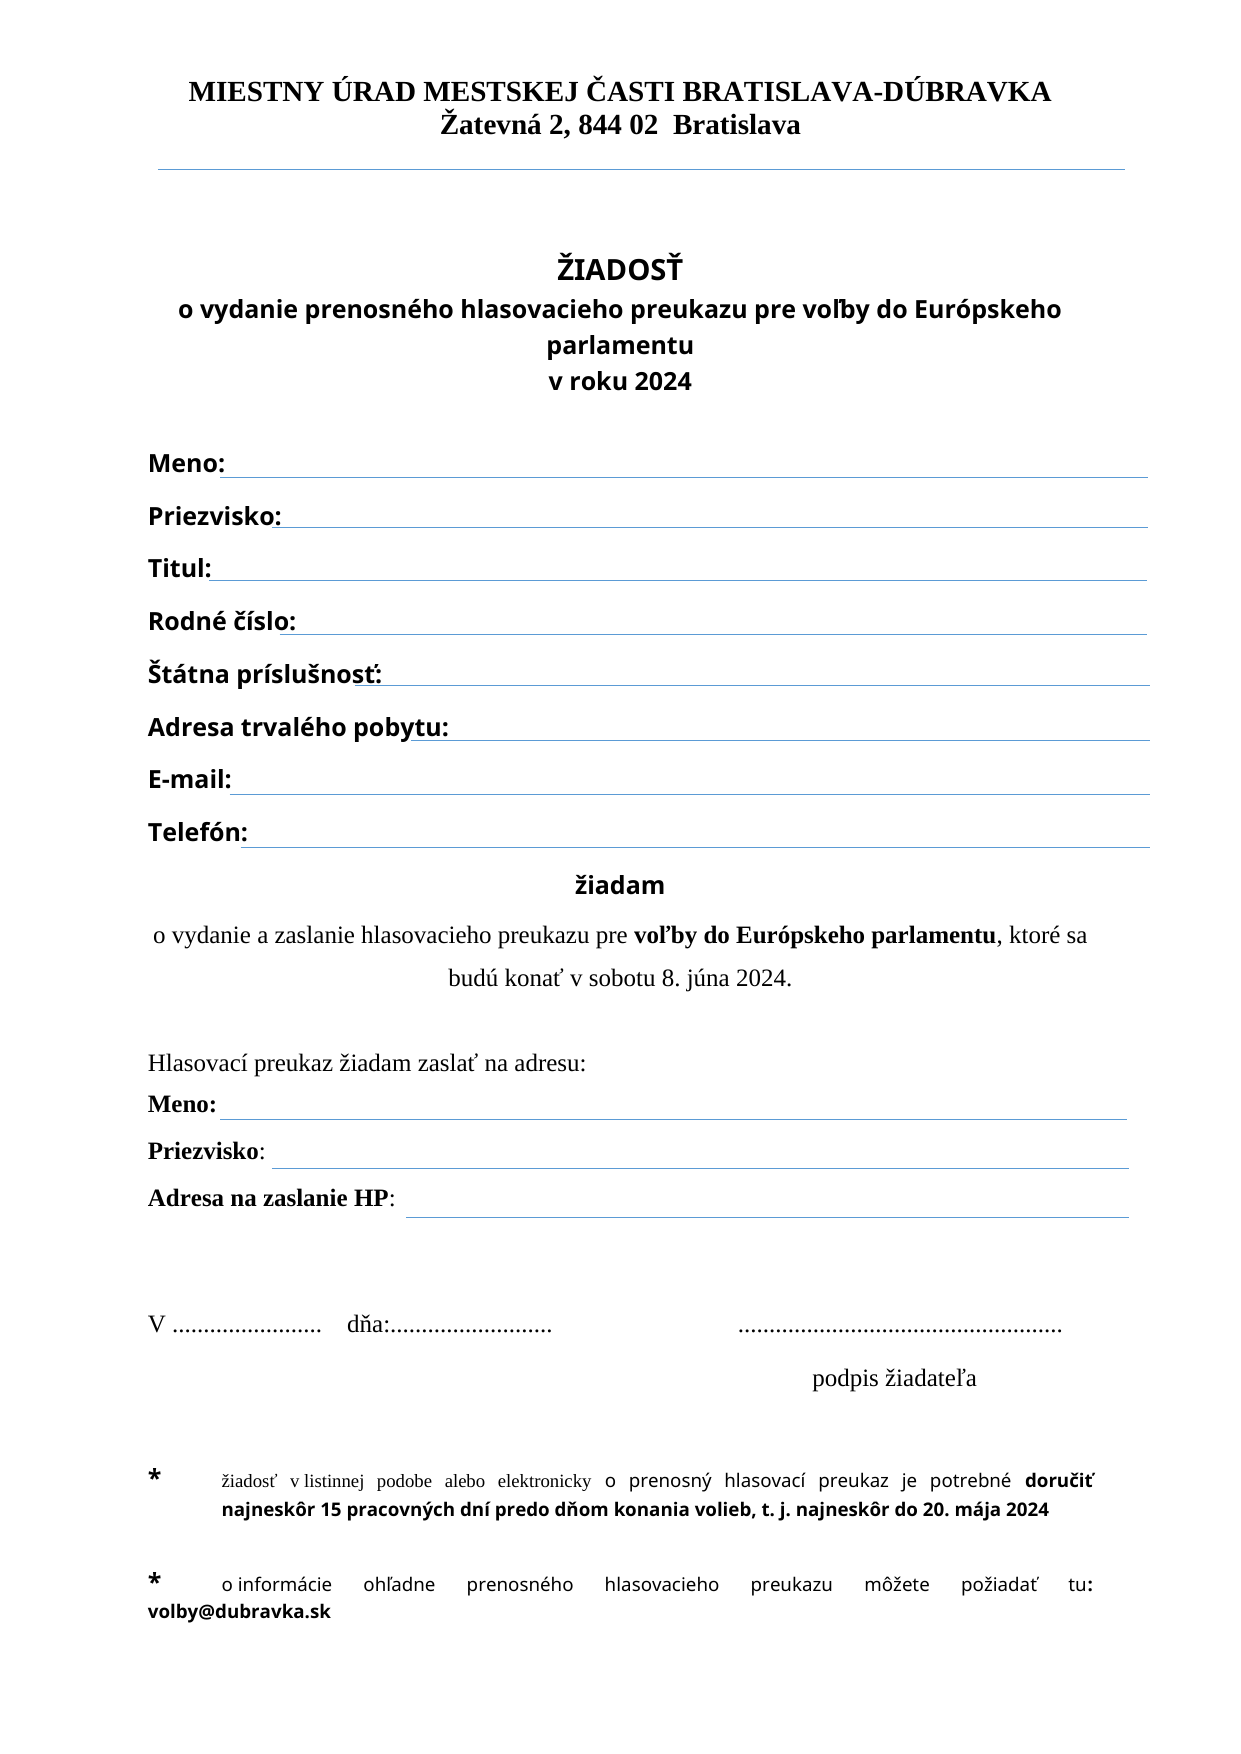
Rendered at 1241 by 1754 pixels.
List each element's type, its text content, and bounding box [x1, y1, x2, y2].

text V ........................ dňa:.......................... .................................................... [148, 1309, 1093, 1338]
text E-mail: [148, 762, 1093, 796]
text Priezvisko: [148, 1136, 1093, 1165]
text Adresa trvalého pobytu: [148, 709, 1093, 743]
text Titul: [148, 551, 1093, 585]
text podpis žiadateľa [753, 1363, 1093, 1392]
text Rodné číslo: [148, 604, 1093, 638]
text Telefón: [148, 815, 1093, 849]
text Hlasovací preukaz žiadam zaslať na adresu: [148, 1048, 1093, 1077]
text o vydanie a zaslanie hlasovacieho preukazu pre voľby do Európskeho parlamentu, ktoré sa budú konať v sobotu 8. júna 2024. [148, 920, 1093, 992]
text v roku 2024 [148, 363, 1093, 397]
text Priezvisko: [148, 498, 1093, 532]
text žiadam [148, 867, 1093, 901]
text Meno: [148, 1089, 1093, 1118]
text Štátna príslušnosť: [148, 657, 1093, 691]
text Adresa na zaslanie HP: [148, 1183, 1093, 1212]
text Meno: [148, 446, 1093, 480]
text ŽIADOSŤ o vydanie prenosného hlasovacieho preukazu pre voľby do Európskeho parlamentu [148, 249, 1093, 361]
